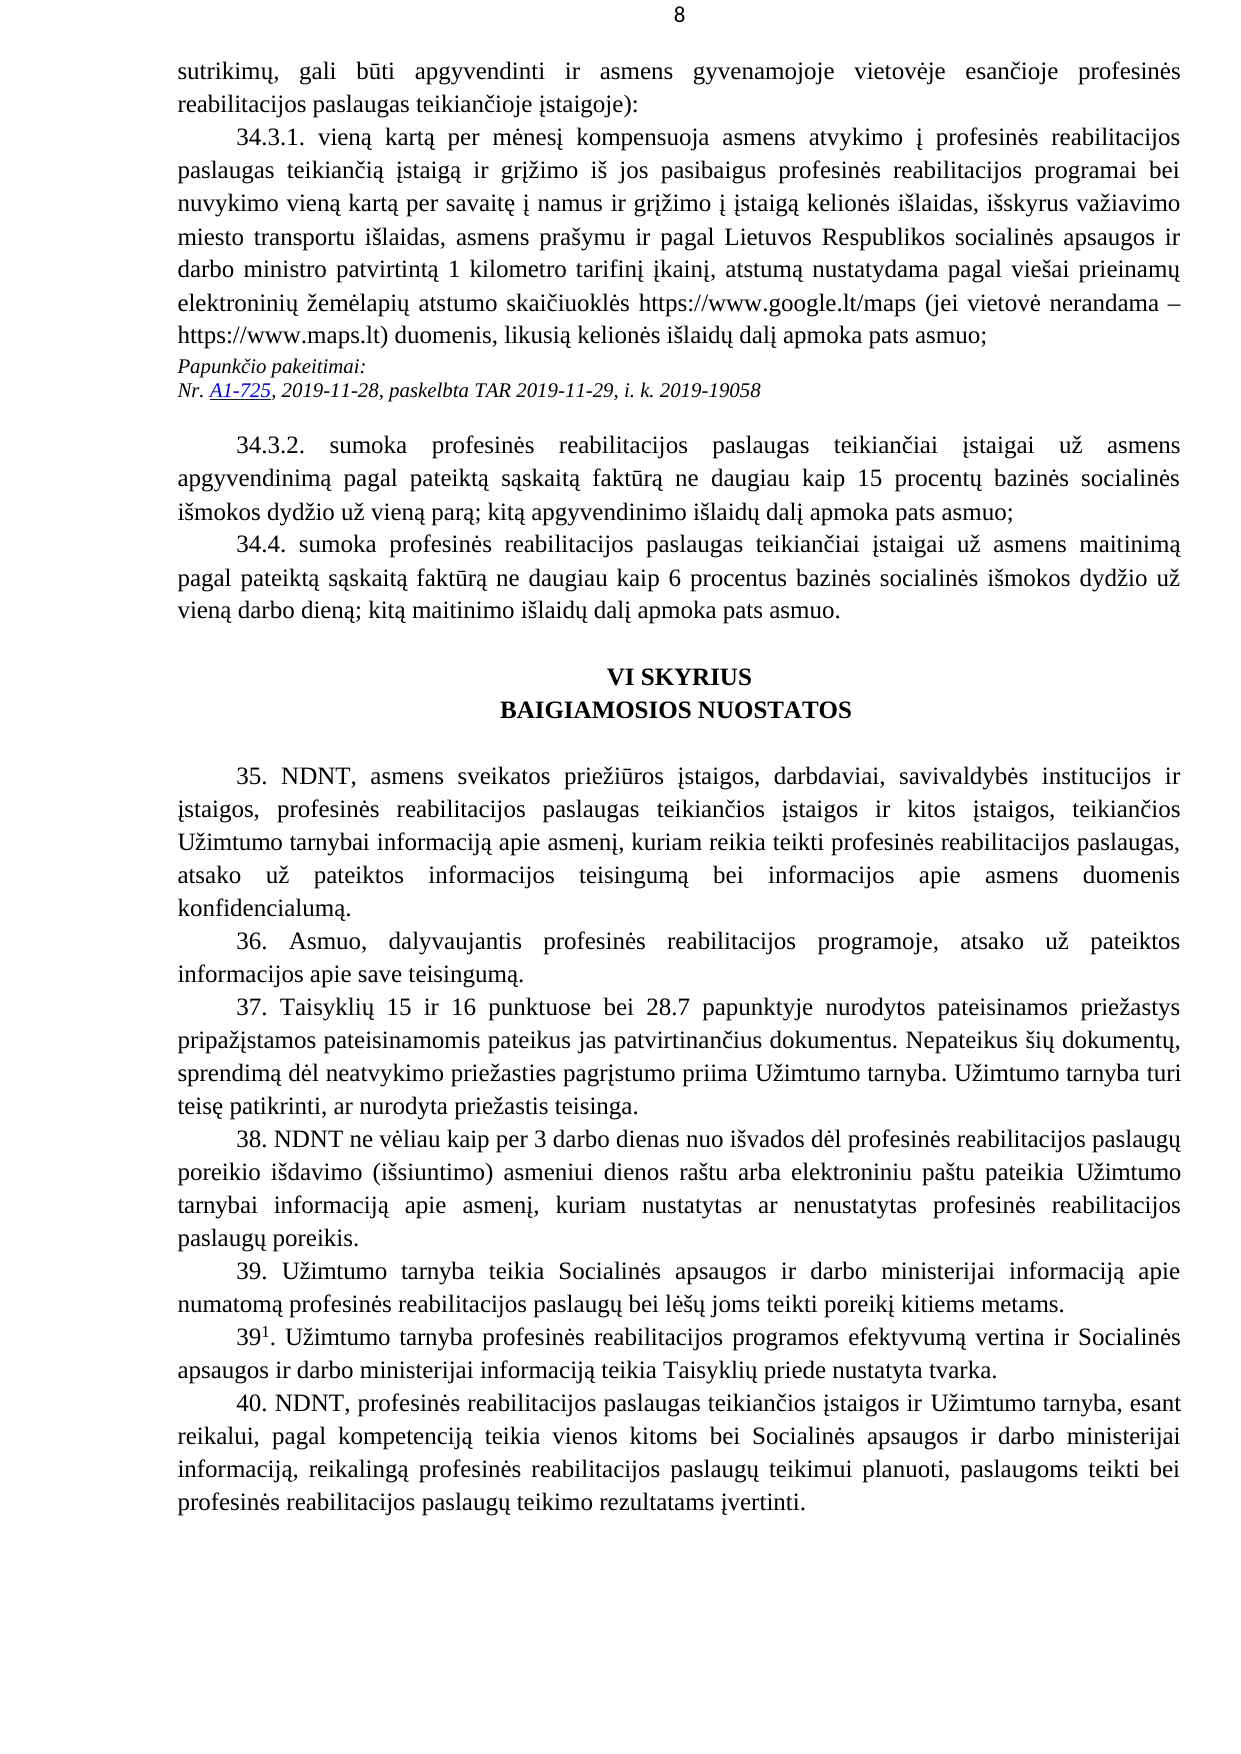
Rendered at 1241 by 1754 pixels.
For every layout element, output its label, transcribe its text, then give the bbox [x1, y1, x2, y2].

text 34.3.2. sumoka profesinės reabilitacijos paslaugas teikiančiai įstaigai už asmens apgyvendinimą pagal pateiktą sąskaitą faktūrą ne daugiau kaip 15 procentų bazinės socialinės išmokos dydžio už vieną parą; kitą apgyvendinimo išlaidų dalį apmoka pats asmuo; [177, 431, 1181, 525]
text 391. Užimtumo tarnyba profesinės reabilitacijos programos efektyvumą vertina ir Socialinės apsaugos ir darbo ministerijai informaciją teikia Taisyklių priede nustatyta tvarka. [177, 1322, 1181, 1384]
text BAIGIAMOSIOS NUOSTATOS [177, 695, 1181, 723]
text 34.3.1. vieną kartą per mėnesį kompensuoja asmens atvykimo į profesinės reabilitacijos paslaugas teikiančią įstaigą ir grįžimo iš jos pasibaigus profesinės reabilitacijos programai bei nuvykimo vieną kartą per savaitę į namus ir grįžimo į įstaigą kelionės išlaidas, išskyrus važiavimo miesto transportu išlaidas, asmens prašymu ir pagal Lietuvos Respublikos socialinės apsaugos ir darbo ministro patvirtintą 1 kilometro tarifinį įkainį, atstumą nustatydama pagal viešai prieinamų elektroninių žemėlapių atstumo skaičiuoklės https://www.google.lt/maps (jei vietovė nerandama – https://www.maps.lt) duomenis, likusią kelionės išlaidų dalį apmoka pats asmuo; [177, 122, 1181, 349]
text sutrikimų, gali būti apgyvendinti ir asmens gyvenamojoje vietovėje esančioje profesinės reabilitacijos paslaugas teikiančioje įstaigoje): [177, 56, 1181, 118]
text 39. Užimtumo tarnyba teikia Socialinės apsaugos ir darbo ministerijai informaciją apie numatomą profesinės reabilitacijos paslaugų bei lėšų joms teikti poreikį kitiems metams. [177, 1256, 1181, 1318]
text Nr. A1-725, 2019-11-28, paskelbta TAR 2019-11-29, i. k. 2019-19058 [177, 378, 1181, 402]
text 36. Asmuo, dalyvaujantis profesinės reabilitacijos programoje, atsako už pateiktos informacijos apie save teisingumą. [177, 926, 1181, 988]
text 37. Taisyklių 15 ir 16 punktuose bei 28.7 papunktyje nurodytos pateisinamos priežastys pripažįstamos pateisinamomis pateikus jas patvirtinančius dokumentus. Nepateikus šių dokumentų, sprendimą dėl neatvykimo priežasties pagrįstumo priima Užimtumo tarnyba. Užimtumo tarnyba turi teisę patikrinti, ar nurodyta priežastis teisinga. [177, 992, 1181, 1120]
text 40. NDNT, profesinės reabilitacijos paslaugas teikiančios įstaigos ir Užimtumo tarnyba, esant reikalui, pagal kompetenciją teikia vienos kitoms bei Socialinės apsaugos ir darbo ministerijai informaciją, reikalingą profesinės reabilitacijos paslaugų teikimui planuoti, paslaugoms teikti bei profesinės reabilitacijos paslaugų teikimo rezultatams įvertinti. [177, 1388, 1181, 1516]
text 34.4. sumoka profesinės reabilitacijos paslaugas teikiančiai įstaigai už asmens maitinimą pagal pateiktą sąskaitą faktūrą ne daugiau kaip 6 procentus bazinės socialinės išmokos dydžio už vieną darbo dieną; kitą maitinimo išlaidų dalį apmoka pats asmuo. [177, 529, 1181, 624]
text Papunkčio pakeitimai: [177, 354, 1181, 378]
text VI skyrius [177, 662, 1181, 690]
text 35. NDNT, asmens sveikatos priežiūros įstaigos, darbdaviai, savivaldybės institucijos ir įstaigos, profesinės reabilitacijos paslaugas teikiančios įstaigos ir kitos įstaigos, teikiančios Užimtumo tarnybai informaciją apie asmenį, kuriam reikia teikti profesinės reabilitacijos paslaugas, atsako už pateiktos informacijos teisingumą bei informacijos apie asmens duomenis konfidencialumą. [177, 761, 1181, 922]
text 38. NDNT ne vėliau kaip per 3 darbo dienas nuo išvados dėl profesinės reabilitacijos paslaugų poreikio išdavimo (išsiuntimo) asmeniui dienos raštu arba elektroniniu paštu pateikia Užimtumo tarnybai informaciją apie asmenį, kuriam nustatytas ar nenustatytas profesinės reabilitacijos paslaugų poreikis. [177, 1124, 1181, 1252]
